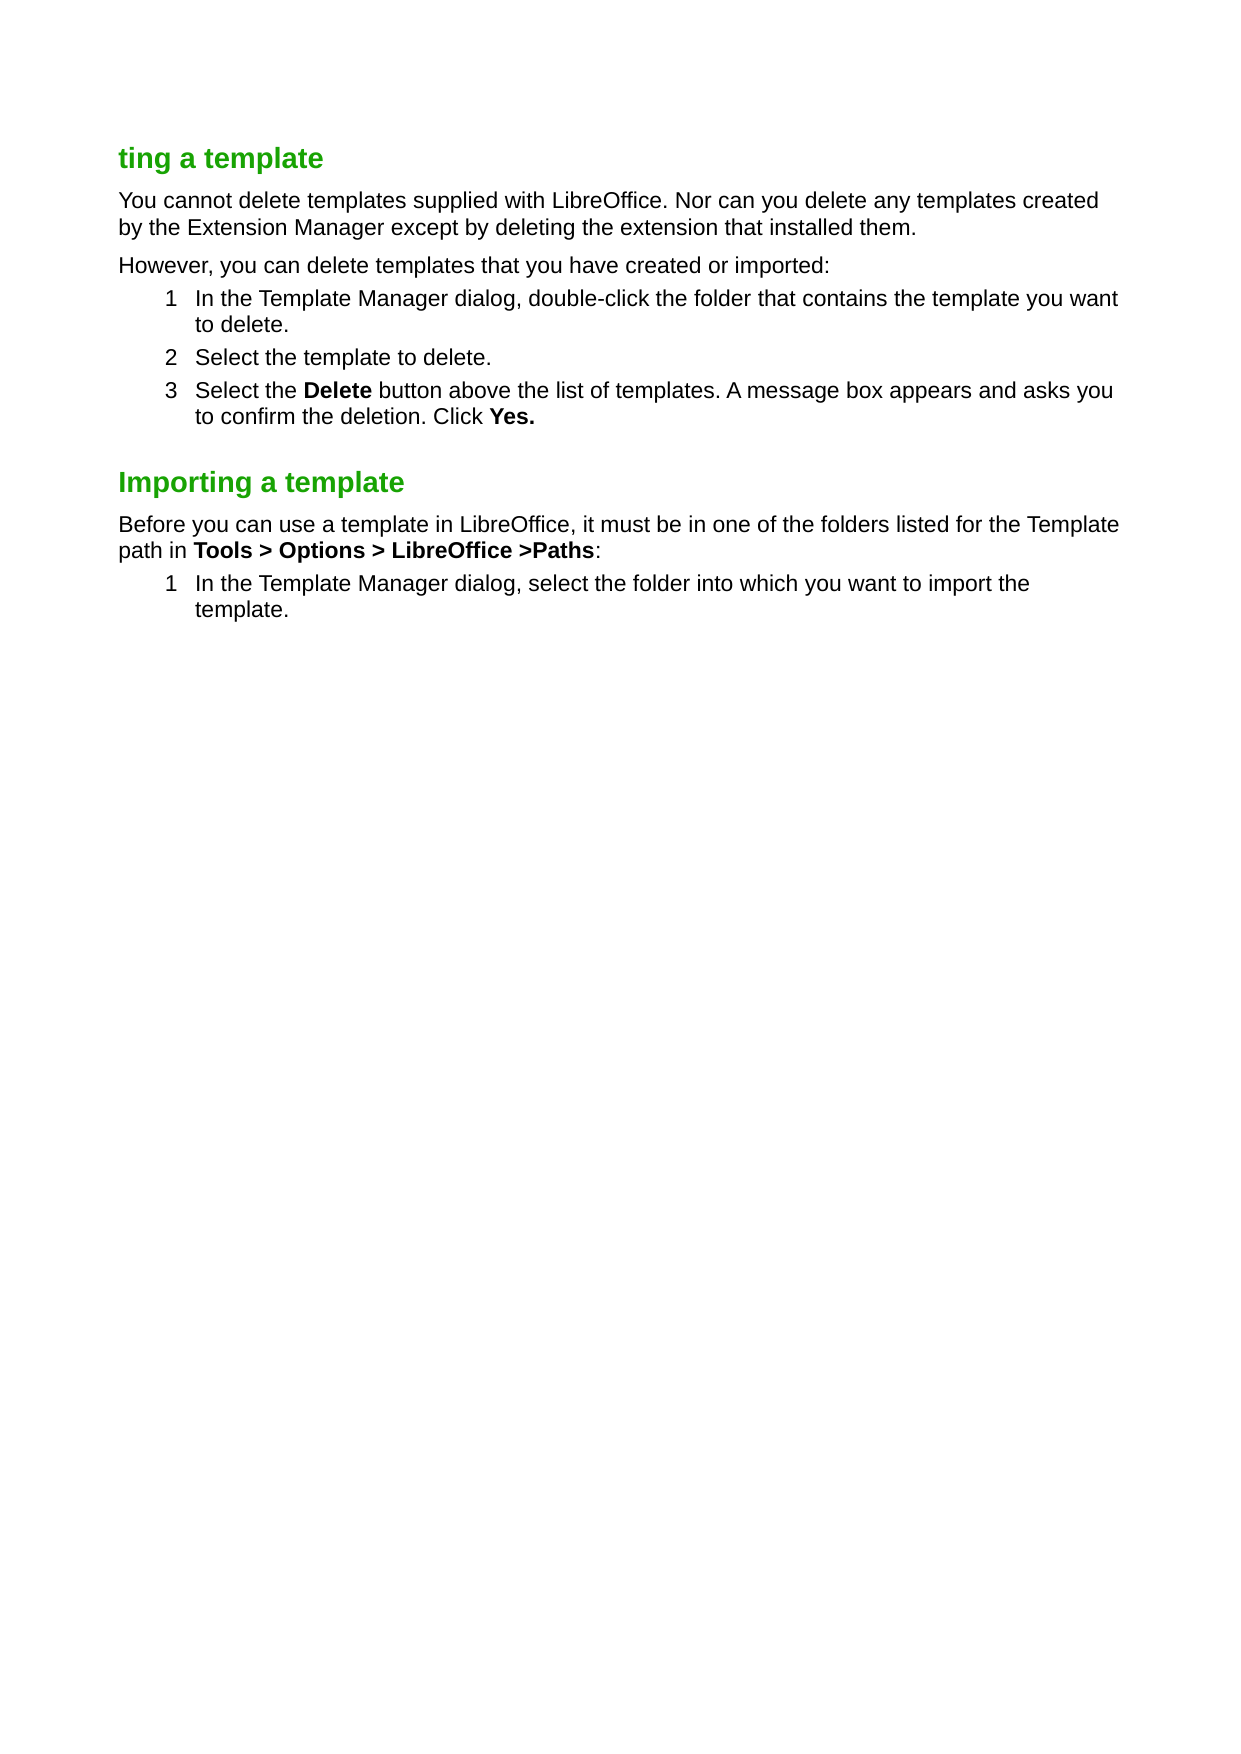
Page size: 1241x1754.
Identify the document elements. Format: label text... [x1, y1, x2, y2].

list Before you can use a template in LibreOffice, it must be in one of the folders listed for the Template path in Tools > Options > LibreOffice >Paths: [118, 511, 1122, 563]
text You cannot delete templates supplied with LibreOffice. Nor can you delete any templates created by the Extension Manager except by deleting the extension that installed them. [118, 187, 1122, 240]
subtitle Importing a template [118, 465, 1122, 498]
list Select the template to delete. [177, 344, 1122, 370]
list In the Template Manager dialog, double-click the folder that contains the template you want to delete. [177, 285, 1122, 338]
subtitle ting a template [118, 141, 1122, 175]
list However, you can delete templates that you have created or imported: [118, 252, 1122, 279]
list In the Template Manager dialog, select the folder into which you want to import the template. [177, 570, 1122, 623]
list Select the Delete button above the list of templates. A message box appears and asks you to confirm the deletion. Click Yes. [177, 377, 1122, 429]
